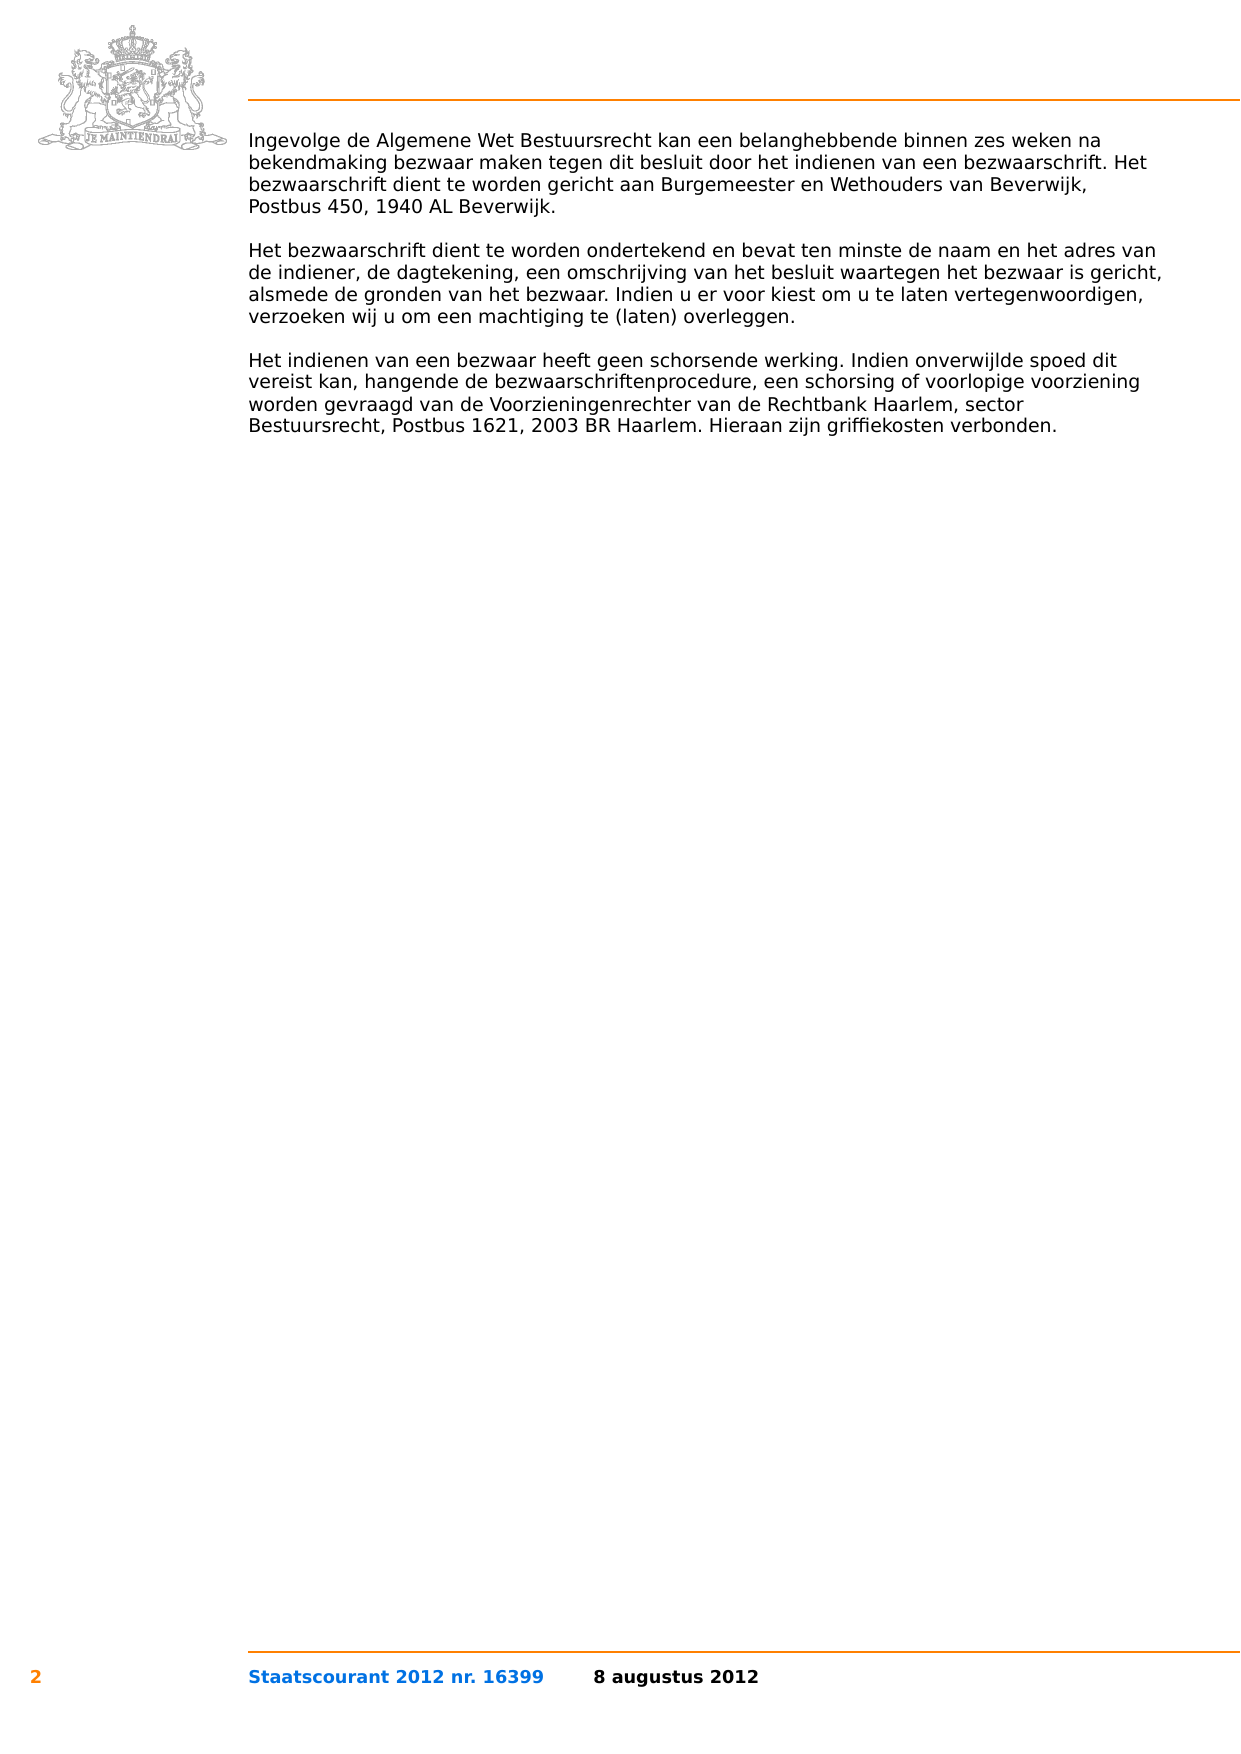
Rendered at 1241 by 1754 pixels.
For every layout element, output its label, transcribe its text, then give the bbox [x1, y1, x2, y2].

text Het bezwaarschrift dient te worden ondertekend en bevat ten minste de naam en het adres van de indiener, de dagtekening, een omschrijving van het besluit waartegen het bezwaar is gericht, alsmede de gronden van het bezwaar. Indien u er voor kiest om u te laten vertegenwoordigen, verzoeken wij u om een machtiging te (laten) overleggen. [248, 240, 1163, 328]
picture [38, 25, 227, 150]
text Het indienen van een bezwaar heeft geen schorsende werking. Indien onverwijlde spoed dit vereist kan, hangende de bezwaarschriftenprocedure, een schorsing of voorlopige voorziening worden gevraagd van de Voorzieningenrechter van de Rechtbank Haarlem, sector Bestuursrecht, Postbus 1621, 2003 BR Haarlem. Hieraan zijn griffiekosten verbonden. [248, 349, 1163, 437]
text Ingevolge de Algemene Wet Bestuursrecht kan een belanghebbende binnen zes weken na bekendmaking bezwaar maken tegen dit besluit door het indienen van een bezwaarschrift. Het bezwaarschrift dient te worden gericht aan Burgemeester en Wethouders van Beverwijk, Postbus 450, 1940 AL Beverwijk. [248, 130, 1163, 218]
